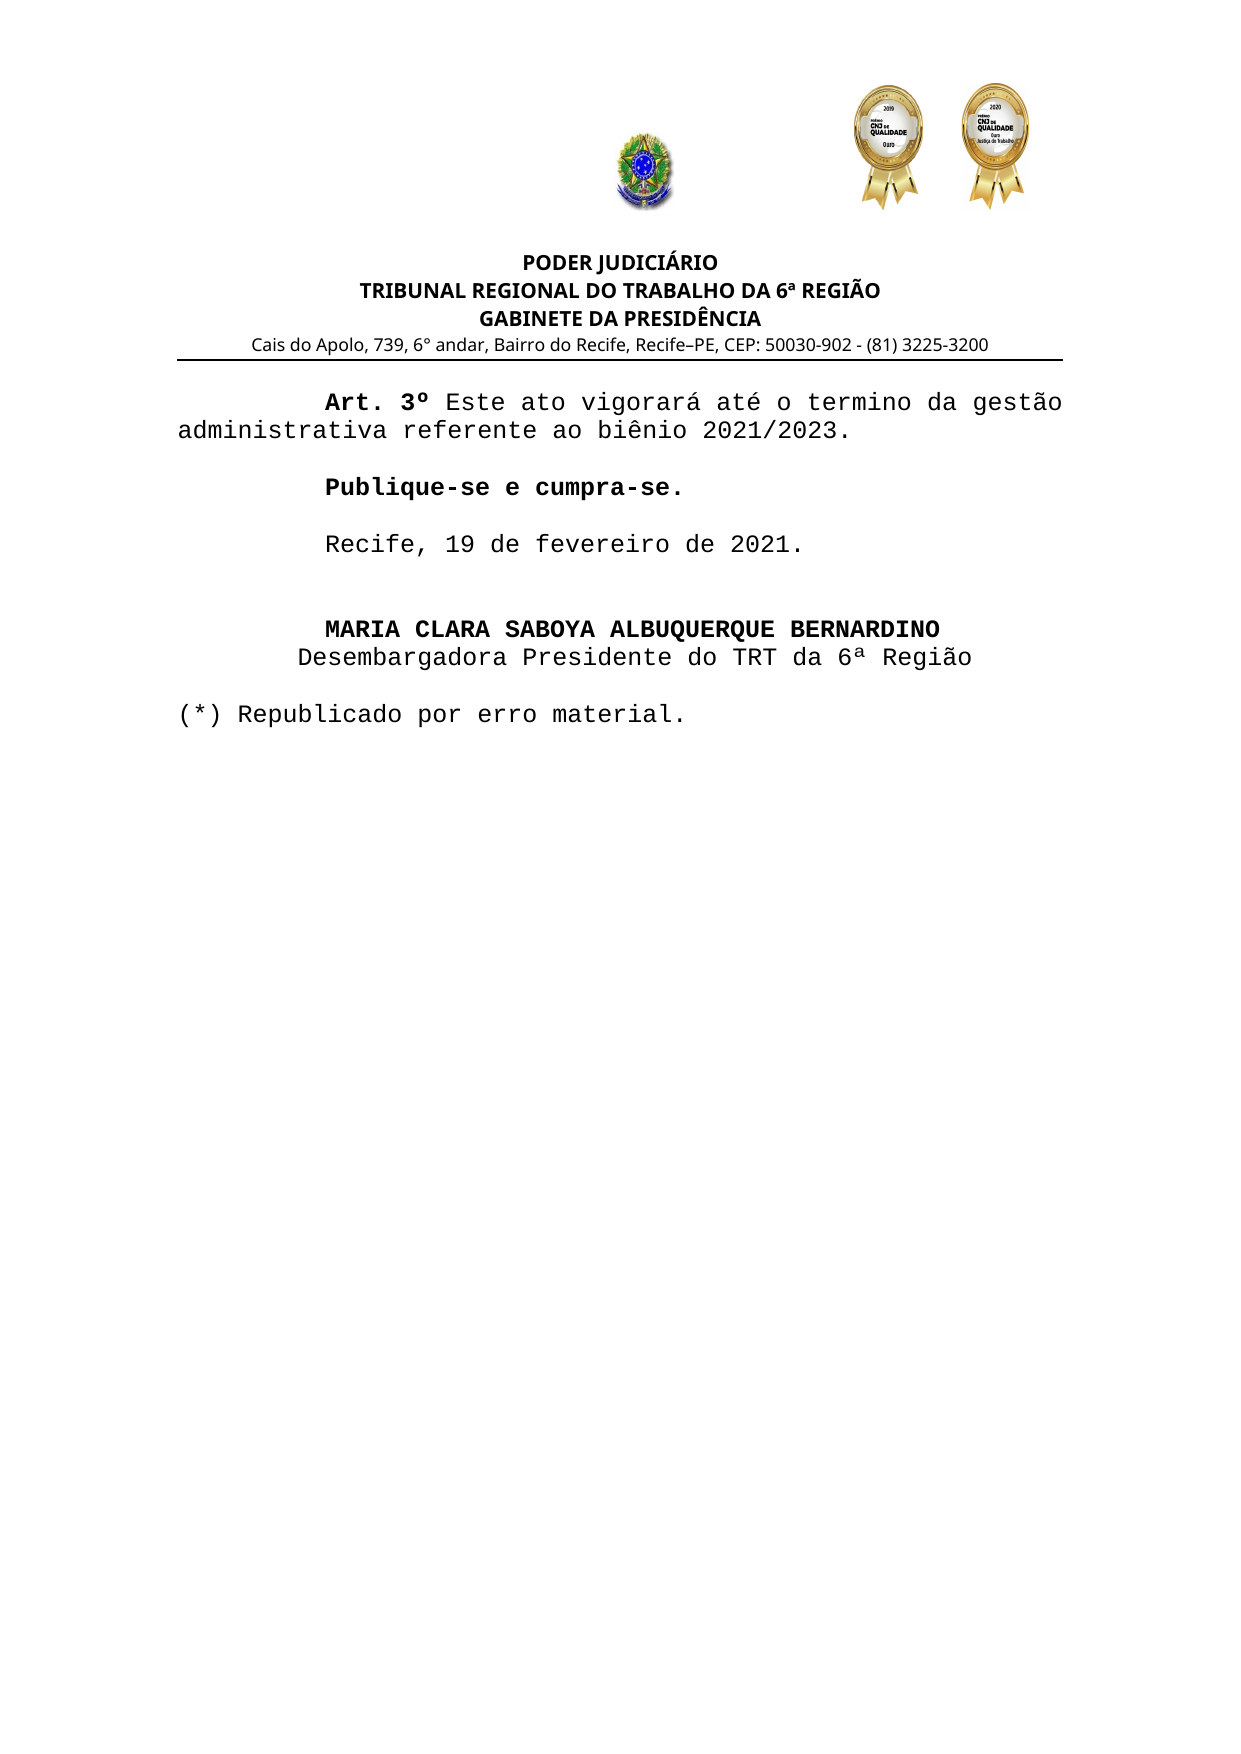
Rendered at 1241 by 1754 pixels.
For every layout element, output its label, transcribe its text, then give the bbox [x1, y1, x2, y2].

text Desembargadora Presidente do TRT da 6ª Região [177, 644, 1063, 673]
text (*) Republicado por erro material. [177, 701, 1063, 729]
picture [853, 84, 923, 211]
picture [961, 82, 1030, 211]
text Publique-se e cumpra-se. [177, 474, 1063, 503]
text Recife, 19 de fevereiro de 2021. [177, 531, 1063, 559]
picture [614, 132, 675, 211]
text MARIA CLARA SABOYA ALBUQUERQUE BERNARDINO [271, 616, 1063, 644]
text Art. 3º Este ato vigorará até o termino da gestão administrativa referente ao biênio 2021/2023. [177, 389, 1063, 446]
